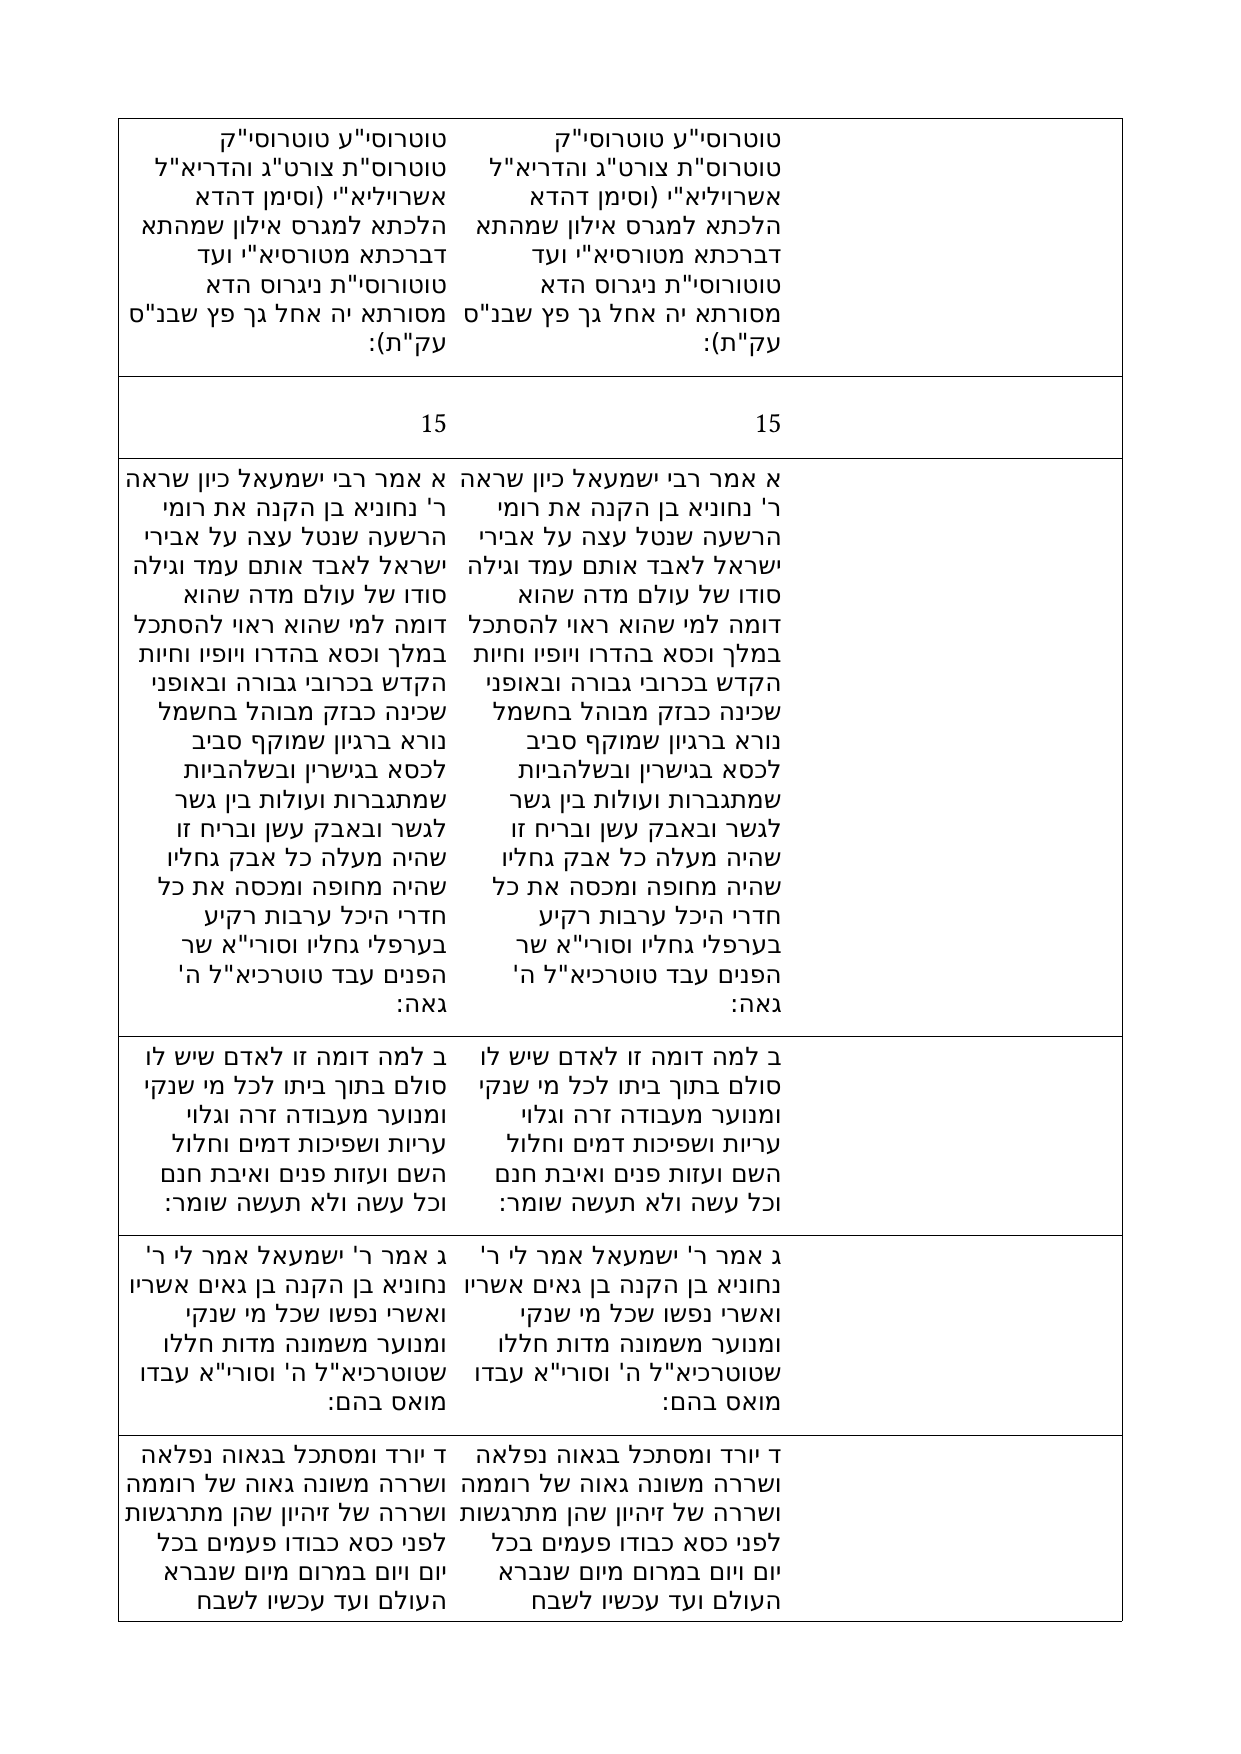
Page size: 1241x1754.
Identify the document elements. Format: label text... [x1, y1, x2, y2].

table_cell ג אמר ר' ישמעאל אמר לי ר' נחוניא בן הקנה בן גאים אשריו ואשרי נפשו שכל מי שנקי ומנוער משמונה מדות חללו שטוטרכיא"ל ה' וסורי"א עבדו מואס בהם: [453, 1236, 787, 1434]
table_cell [788, 1436, 1122, 1621]
table_cell א אמר רבי ישמעאל כיון שראה ר' נחוניא בן הקנה את רומי הרשעה שנטל עצה על אבירי ישראל לאבד אותם עמד וגילה סודו של עולם מדה שהוא דומה למי שהוא ראוי להסתכל במלך וכסא בהדרו ויופיו וחיות הקדש בכרובי גבורה ובאופני שכינה כבזק מבוהל בחשמל נורא ברגיון שמוקף סביב לכסא בגישרין ובשלהביות שמתגברות ועולות בין גשר לגשר ובאבק עשן ובריח זו שהיה מעלה כל אבק גחליו שהיה מחופה ומכסה את כל חדרי היכל ערבות רקיע בערפלי גחליו וסורי"א שר הפנים עבד טוטרכיא"ל ה' גאה: [453, 459, 787, 1036]
table_cell ב למה דומה זו לאדם שיש לו סולם בתוך ביתו לכל מי שנקי ומנוער מעבודה זרה וגלוי עריות ושפיכות דמים וחלול השם ועזות פנים ואיבת חנם וכל עשה ולא תעשה שומר: [453, 1037, 787, 1235]
table_cell [788, 1037, 1122, 1235]
table_cell ב למה דומה זו לאדם שיש לו סולם בתוך ביתו לכל מי שנקי ומנוער מעבודה זרה וגלוי עריות ושפיכות דמים וחלול השם ועזות פנים ואיבת חנם וכל עשה ולא תעשה שומר: [119, 1037, 453, 1235]
table_cell [788, 119, 1122, 376]
table_cell 15 [119, 377, 453, 458]
table_cell ד יורד ומסתכל בגאוה נפלאה ושררה משונה גאוה של רוממה ושררה של זיהיון שהן מתרגשות לפני כסא כבודו פעמים בכל יום ויום במרום מיום שנברא העולם ועד עכשיו לשבח [453, 1436, 787, 1621]
table_cell א אמר רבי ישמעאל כיון שראה ר' נחוניא בן הקנה את רומי הרשעה שנטל עצה על אבירי ישראל לאבד אותם עמד וגילה סודו של עולם מדה שהוא דומה למי שהוא ראוי להסתכל במלך וכסא בהדרו ויופיו וחיות הקדש בכרובי גבורה ובאופני שכינה כבזק מבוהל בחשמל נורא ברגיון שמוקף סביב לכסא בגישרין ובשלהביות שמתגברות ועולות בין גשר לגשר ובאבק עשן ובריח זו שהיה מעלה כל אבק גחליו שהיה מחופה ומכסה את כל חדרי היכל ערבות רקיע בערפלי גחליו וסורי"א שר הפנים עבד טוטרכיא"ל ה' גאה: [119, 459, 453, 1036]
table_cell [788, 377, 1122, 458]
table_cell [788, 1236, 1122, 1434]
table_cell [788, 459, 1122, 1036]
table_cell ג אמר ר' ישמעאל אמר לי ר' נחוניא בן הקנה בן גאים אשריו ואשרי נפשו שכל מי שנקי ומנוער משמונה מדות חללו שטוטרכיא"ל ה' וסורי"א עבדו מואס בהם: [119, 1236, 453, 1434]
table_cell טוטרוסי"ע טוטרוסי"ק טוטרוס"ת צורט"ג והדריא"ל אשרויליא"י (וסימן דהדא הלכתא למגרס אילון שמהתא דברכתא מטורסיא"י ועד טוטורוסי"ת ניגרוס הדא מסורתא יה אחל גך פץ שבנ"ס עק"ת): [453, 119, 787, 376]
table_cell ד יורד ומסתכל בגאוה נפלאה ושררה משונה גאוה של רוממה ושררה של זיהיון שהן מתרגשות לפני כסא כבודו פעמים בכל יום ויום במרום מיום שנברא העולם ועד עכשיו לשבח [119, 1436, 453, 1621]
table_cell טוטרוסי"ע טוטרוסי"ק טוטרוס"ת צורט"ג והדריא"ל אשרויליא"י (וסימן דהדא הלכתא למגרס אילון שמהתא דברכתא מטורסיא"י ועד טוטורוסי"ת ניגרוס הדא מסורתא יה אחל גך פץ שבנ"ס עק"ת): [119, 119, 453, 376]
table_cell 15 [453, 377, 787, 458]
